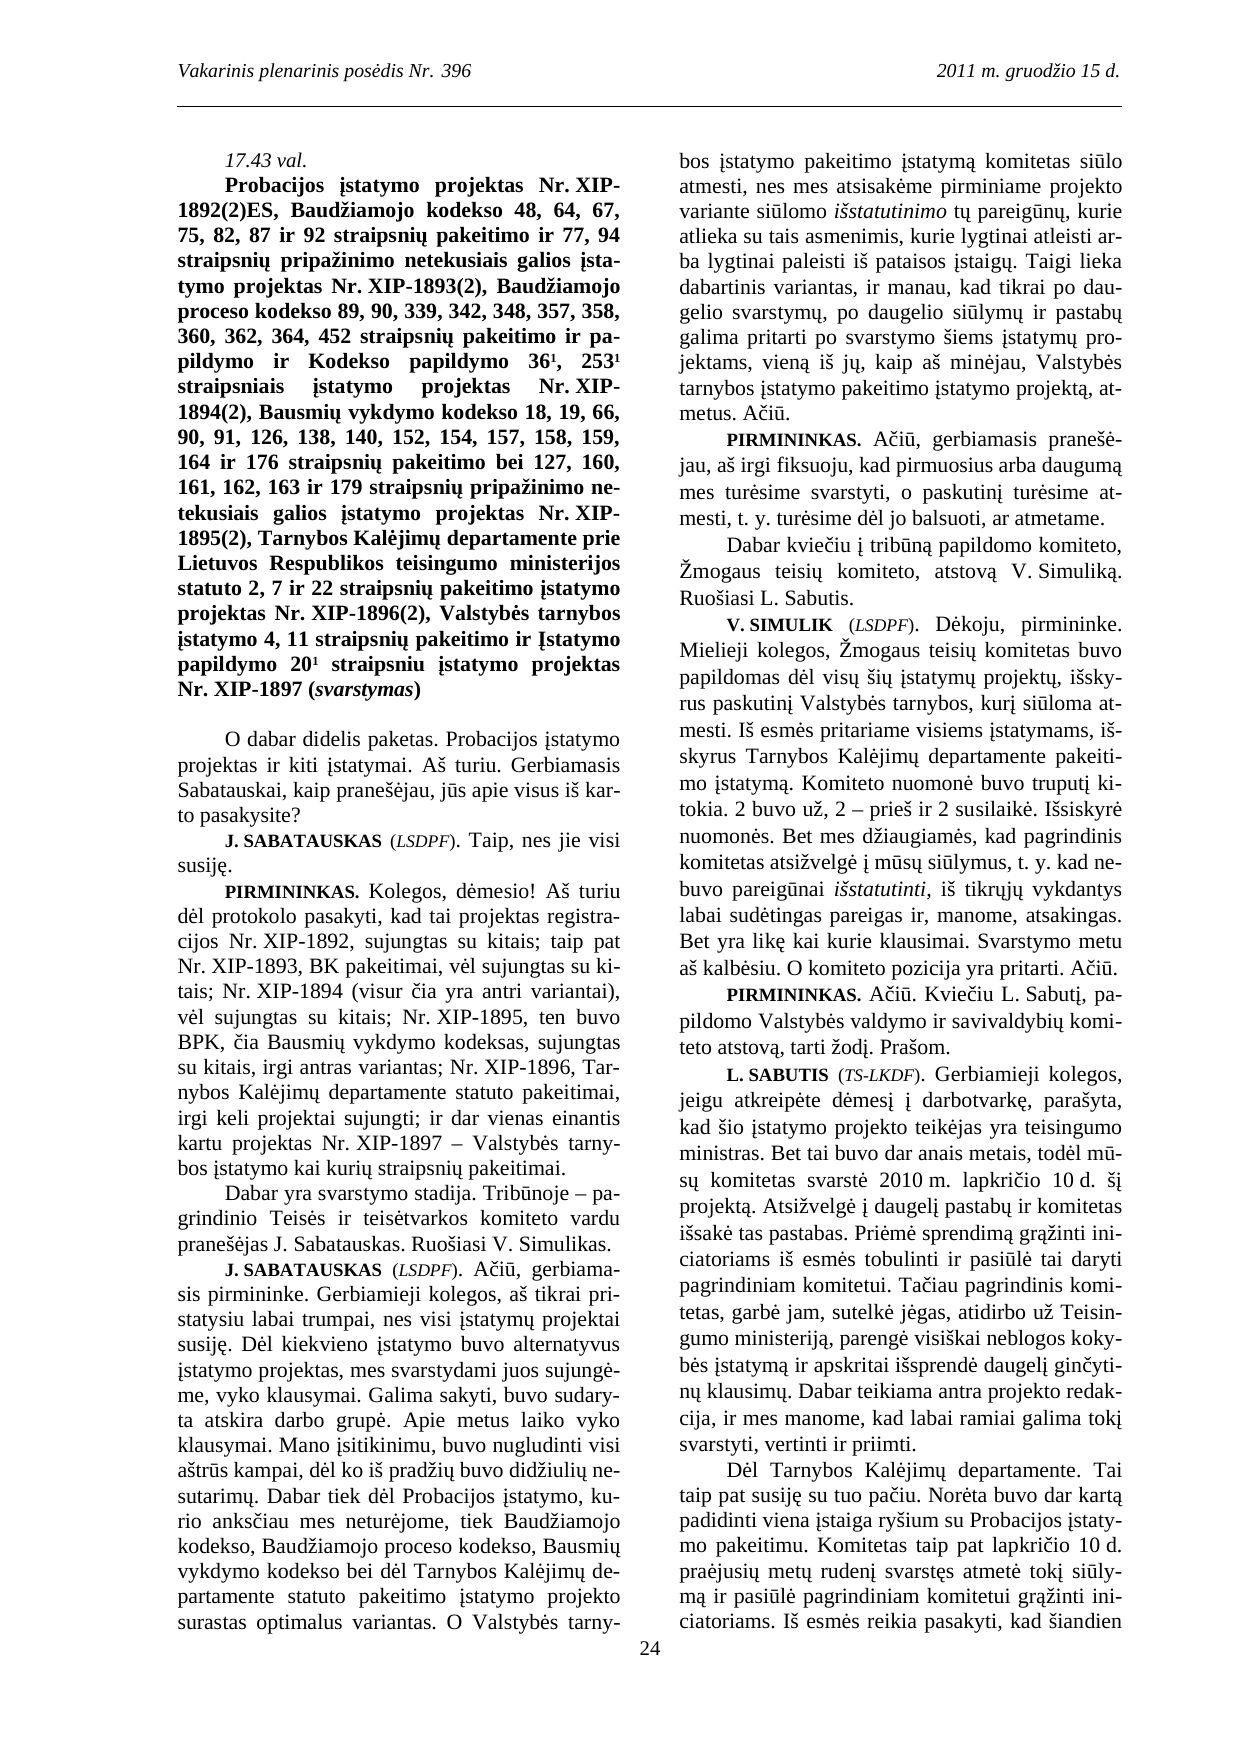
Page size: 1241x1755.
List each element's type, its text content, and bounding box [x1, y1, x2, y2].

text PIRMININKAS. Ačiū. Kvie­čiu L. Sa­bu­tį, pa­pil­do­mo Vals­ty­bės val­dy­mo ir sa­vi­val­dy­bių ko­mi­te­to at­sto­vą, tar­ti žo­dį. Pra­šom. [679, 981, 1122, 1060]
text Da­bar yra svars­ty­mo sta­di­ja. Tri­bū­no­je – pa­grin­di­nio Tei­sės ir tei­sėt­var­kos ko­mi­te­to var­du pra­ne­šė­jas J. Sa­ba­taus­kas. Ruo­šia­si V. Si­mu­li­kas. [177, 1180, 620, 1256]
text Pro­ba­ci­jos įsta­ty­mo pro­jek­tas Nr. XIP-1892(2)ES, Bau­džia­mo­jo ko­dek­so 48, 64, 67, 75, 82, 87 ir 92 straips­nių pa­kei­ti­mo ir 77, 94 straips­nių pri­pa­ži­ni­mo ne­te­ku­siais ga­lios įsta­ty­mo pro­jek­tas Nr. XIP-1893(2), Bau­džia­mo­jo pro­ce­so ko­dek­so 89, 90, 339, 342, 348, 357, 358, 360, 362, 364, 452 straips­nių pa­kei­ti­mo ir pa­pil­dy­mo ir Ko­dek­so pa­pil­dy­mo 361, 2531 straips­niais įsta­ty­mo pro­jek­tas Nr. XIP-1894(2), Baus­mių vyk­dy­mo ko­dek­so 18, 19, 66, 90, 91, 126, 138, 140, 152, 154, 157, 158, 159, 164 ir 176 straips­nių pa­kei­ti­mo bei 127, 160, 161, 162, 163 ir 179 straips­nių pri­pa­ži­ni­mo ne­te­ku­siais ga­lios įsta­ty­mo pro­jek­tas Nr. XIP-1895(2), Tar­ny­bos Ka­lė­ji­mų de­par­ta­men­te prie Lie­tu­vos Res­pub­li­kos tei­sin­gu­mo mi­nis­te­ri­jos sta­tu­to 2, 7 ir 22 straips­nių pa­kei­ti­mo įsta­ty­mo pro­jek­tas Nr. XIP-1896(2), Vals­ty­bės tar­ny­bos įsta­ty­mo 4, 11 straips­nių pa­kei­ti­mo ir Įsta­ty­mo pa­pil­dy­mo 201 straips­niu įsta­ty­mo pro­jek­tas Nr. XIP-1897 (svars­ty­mas) [177, 172, 620, 701]
text J. SABATAUSKAS (LSDPF). Taip, nes jie vi­si su­si­ję. [177, 827, 620, 878]
text bos įsta­ty­mo pa­kei­ti­mo įsta­ty­mą ko­mi­te­tas siū­lo at­mes­ti, nes mes at­si­sa­kė­me pir­mi­nia­me pro­jek­to va­rian­te siū­lo­mo iš­sta­tu­ti­ni­mo tų pa­rei­gū­nų, ku­rie at­lie­ka su tais as­me­ni­mis, ku­rie lyg­ti­nai at­leis­ti ar­ba lyg­ti­nai pa­leis­ti iš pa­tai­sos įstai­gų. Tai­gi lie­ka da­bar­ti­nis va­rian­tas, ir ma­nau, kad tik­rai po dau­ge­lio svars­ty­mų, po dau­ge­lio siū­ly­mų ir pa­sta­bų ga­li­ma pri­tar­ti po svars­ty­mo šiems įsta­ty­mų pro­jek­tams, vie­ną iš jų, kaip aš mi­nė­jau, Vals­ty­bės tar­ny­bos įsta­ty­mo pa­kei­ti­mo įsta­ty­mo pro­jek­tą, at­me­tus. Ačiū. [679, 148, 1122, 425]
text PIRMININKAS. Ko­le­gos, dė­me­sio! Aš tu­riu dėl pro­to­ko­lo pa­sa­ky­ti, kad tai pro­jek­tas re­gist­ra­ci­jos Nr. XIP-1892, su­jung­tas su ki­tais; taip pat Nr. XIP-1893, BK pa­kei­ti­mai, vėl su­jung­tas su ki­tais; Nr. XIP-1894 (vi­sur čia yra an­tri va­rian­tai), vėl su­jung­tas su ki­tais; Nr. XIP-1895, ten bu­vo BPK, čia Baus­mių vyk­dy­mo ko­dek­sas, su­jung­tas su ki­tais, ir­gi ant­ras va­rian­tas; Nr. XIP-1896, Tar­ny­bos Ka­lė­ji­mų de­par­ta­men­te sta­tu­to pa­kei­ti­mai, ir­gi ke­li pro­jek­tai su­jung­ti; ir dar vie­nas ei­nan­tis kar­tu pro­jek­tas Nr. XIP-1897 – Vals­ty­bės tar­ny­bos įsta­ty­mo kai ku­rių straips­nių pa­kei­ti­mai. [177, 878, 620, 1180]
text Dėl Tar­ny­bos Ka­lė­ji­mų de­par­ta­men­te. Tai taip pat su­si­ję su tuo pa­čiu. No­rė­ta bu­vo dar kar­tą pa­di­din­ti vie­na įstai­ga ry­šium su Pro­ba­ci­jos įsta­ty­mo pa­kei­ti­mu. Ko­mi­te­tas taip pat lap­kri­čio 10 d. pra­ėju­sių me­tų ru­de­nį svars­tęs at­me­tė to­kį siū­ly­mą ir pa­siū­lė pa­grin­di­niam ko­mi­te­tui grą­žin­ti ini­cia­to­riams. Iš es­mės rei­kia pa­sa­ky­ti, kad šian­dien [679, 1457, 1122, 1633]
text L. SABUTIS (TS-LKDF). Ger­bia­mie­ji ko­le­gos, jei­gu at­krei­pė­te dė­me­sį į dar­bo­tvarkę, pa­ra­šy­ta, kad šio įsta­ty­mo pro­jek­to tei­kė­jas yra tei­sin­gu­mo mi­nist­ras. Bet tai bu­vo dar anais me­tais, to­dėl mū­sų ko­mi­te­tas svars­tė 2010 m. lap­kri­čio 10 d. šį pro­jek­tą. At­si­žvel­gė į dau­ge­lį pa­sta­bų ir ko­mi­te­tas iš­sa­kė tas pa­sta­bas. Pri­ėmė spren­di­mą grą­žin­ti ini­cia­to­riams iš es­mės to­bu­lin­ti ir pa­siū­lė tai da­ry­ti pa­grin­di­niam ko­mi­te­tui. Ta­čiau pa­grin­di­nis ko­mi­te­tas, gar­bė jam, su­tel­kė jė­gas, ati­dir­bo už Tei­sin­gu­mo mi­nis­te­ri­ją, pa­ren­gė vi­siš­kai ne­blo­gos ko­ky­bės įsta­ty­mą ir ap­skri­tai iš­spren­dė dau­ge­lį gin­čy­ti­nų klau­si­mų. Da­bar tei­kia­ma an­tra pro­jek­to re­dak­ci­ja, ir mes ma­no­me, kad la­bai ra­miai ga­li­ma to­kį svars­ty­ti, ver­tin­ti ir pri­im­ti. [679, 1060, 1122, 1457]
text O da­bar di­de­lis pa­ke­tas. Pro­ba­ci­jos įsta­ty­mo pro­jek­tas ir ki­ti įsta­ty­mai. Aš tu­riu. Ger­bia­ma­sis Sa­ba­taus­kai, kaip pra­ne­šė­jau, jūs apie vi­sus iš kar­to pa­sa­ky­si­te? [177, 726, 620, 827]
text PIRMININKAS. Ačiū, ger­bia­ma­sis pra­ne­šė­jau, aš ir­gi fik­suo­ju, kad pir­muo­sius ar­ba dau­gu­mą mes tu­rė­si­me svars­ty­ti, o pas­ku­ti­nį tu­rė­si­me at­mes­ti, t. y. tu­rė­si­me dėl jo bal­suo­ti, ar at­me­ta­me. [679, 425, 1122, 531]
text J. SABATAUSKAS (LSDPF). Ačiū, ger­bia­ma­sis pir­mi­nin­ke. Ger­bia­mie­ji ko­le­gos, aš tik­rai pri­sta­ty­siu la­bai trum­pai, nes vi­si įsta­ty­mų pro­jek­tai su­si­ję. Dėl kiek­vie­no įsta­ty­mo bu­vo al­ter­na­ty­vus įsta­ty­mo pro­jek­tas, mes svars­ty­da­mi juos su­jun­gė­me, vy­ko klau­sy­mai. Ga­li­ma sa­ky­ti, bu­vo su­da­ry­ta at­ski­ra dar­bo gru­pė. Apie me­tus lai­ko vy­ko klau­sy­mai. Ma­no įsi­ti­ki­ni­mu, bu­vo nu­glu­din­ti vi­si ašt­rūs kam­pai, dėl ko iš pra­džių bu­vo di­džiu­lių ne­su­ta­ri­mų. Da­bar tiek dėl Pro­ba­ci­jos įsta­ty­mo, ku­rio anks­čiau mes ne­tu­rė­jo­me, tiek Bau­džia­mo­jo ko­dek­so, Bau­džia­mo­jo pro­ce­so ko­dek­so, Baus­mių vyk­dy­mo ko­dek­so bei dėl Tar­ny­bos Ka­lė­ji­mų de­par­ta­men­te sta­tu­to pa­kei­ti­mo įsta­ty­mo pro­jek­to su­ras­tas op­ti­ma­lus va­rian­tas. O Vals­ty­bės tar­ny­ [177, 1256, 620, 1634]
text V. SIMULIK (LSDPF). Dė­ko­ju, pir­mi­nin­ke. Mie­lie­ji ko­le­gos, Žmo­gaus tei­sių ko­mi­te­tas bu­vo pa­pil­do­mas dėl vi­sų šių įsta­ty­mų pro­jek­tų, iš­sky­rus pas­ku­ti­nį Vals­ty­bės tar­ny­bos, ku­rį siū­lo­ma at­mes­ti. Iš es­mės pri­ta­ria­me vi­siems įsta­ty­mams, iš­sky­rus Tar­ny­bos Ka­lė­ji­mų de­par­ta­men­te pa­kei­ti­mo įsta­ty­mą. Ko­mi­te­to nuo­mo­nė bu­vo tru­pu­tį ki­to­kia. 2 bu­vo už, 2 – prieš ir 2 su­si­lai­kė. Iš­si­sky­rė nuo­mo­nės. Bet mes džiau­gia­mės, kad pa­grin­di­nis ko­mi­te­tas at­si­žvel­gė į mū­sų siū­ly­mus, t. y. kad ne­bu­vo pa­rei­gū­nai iš­sta­tu­tin­ti, iš tik­rų­jų vyk­dan­tys la­bai su­dė­tin­gas pa­rei­gas ir, ma­no­me, at­sa­kin­gas. Bet yra li­kę kai ku­rie klau­si­mai. Svars­ty­mo me­tu aš kal­bė­siu. O ko­mi­te­to po­zi­ci­ja yra pri­tar­ti. Ačiū. [679, 610, 1122, 981]
text Da­bar kvie­čiu į tri­bū­ną pa­pil­do­mo ko­mi­te­to, Žmo­gaus tei­sių ko­mi­te­to, at­sto­vą V. Si­mu­li­ką. Ruo­šia­si L. Sa­bu­tis. [679, 531, 1122, 610]
text 17.43 val. [224, 148, 620, 172]
